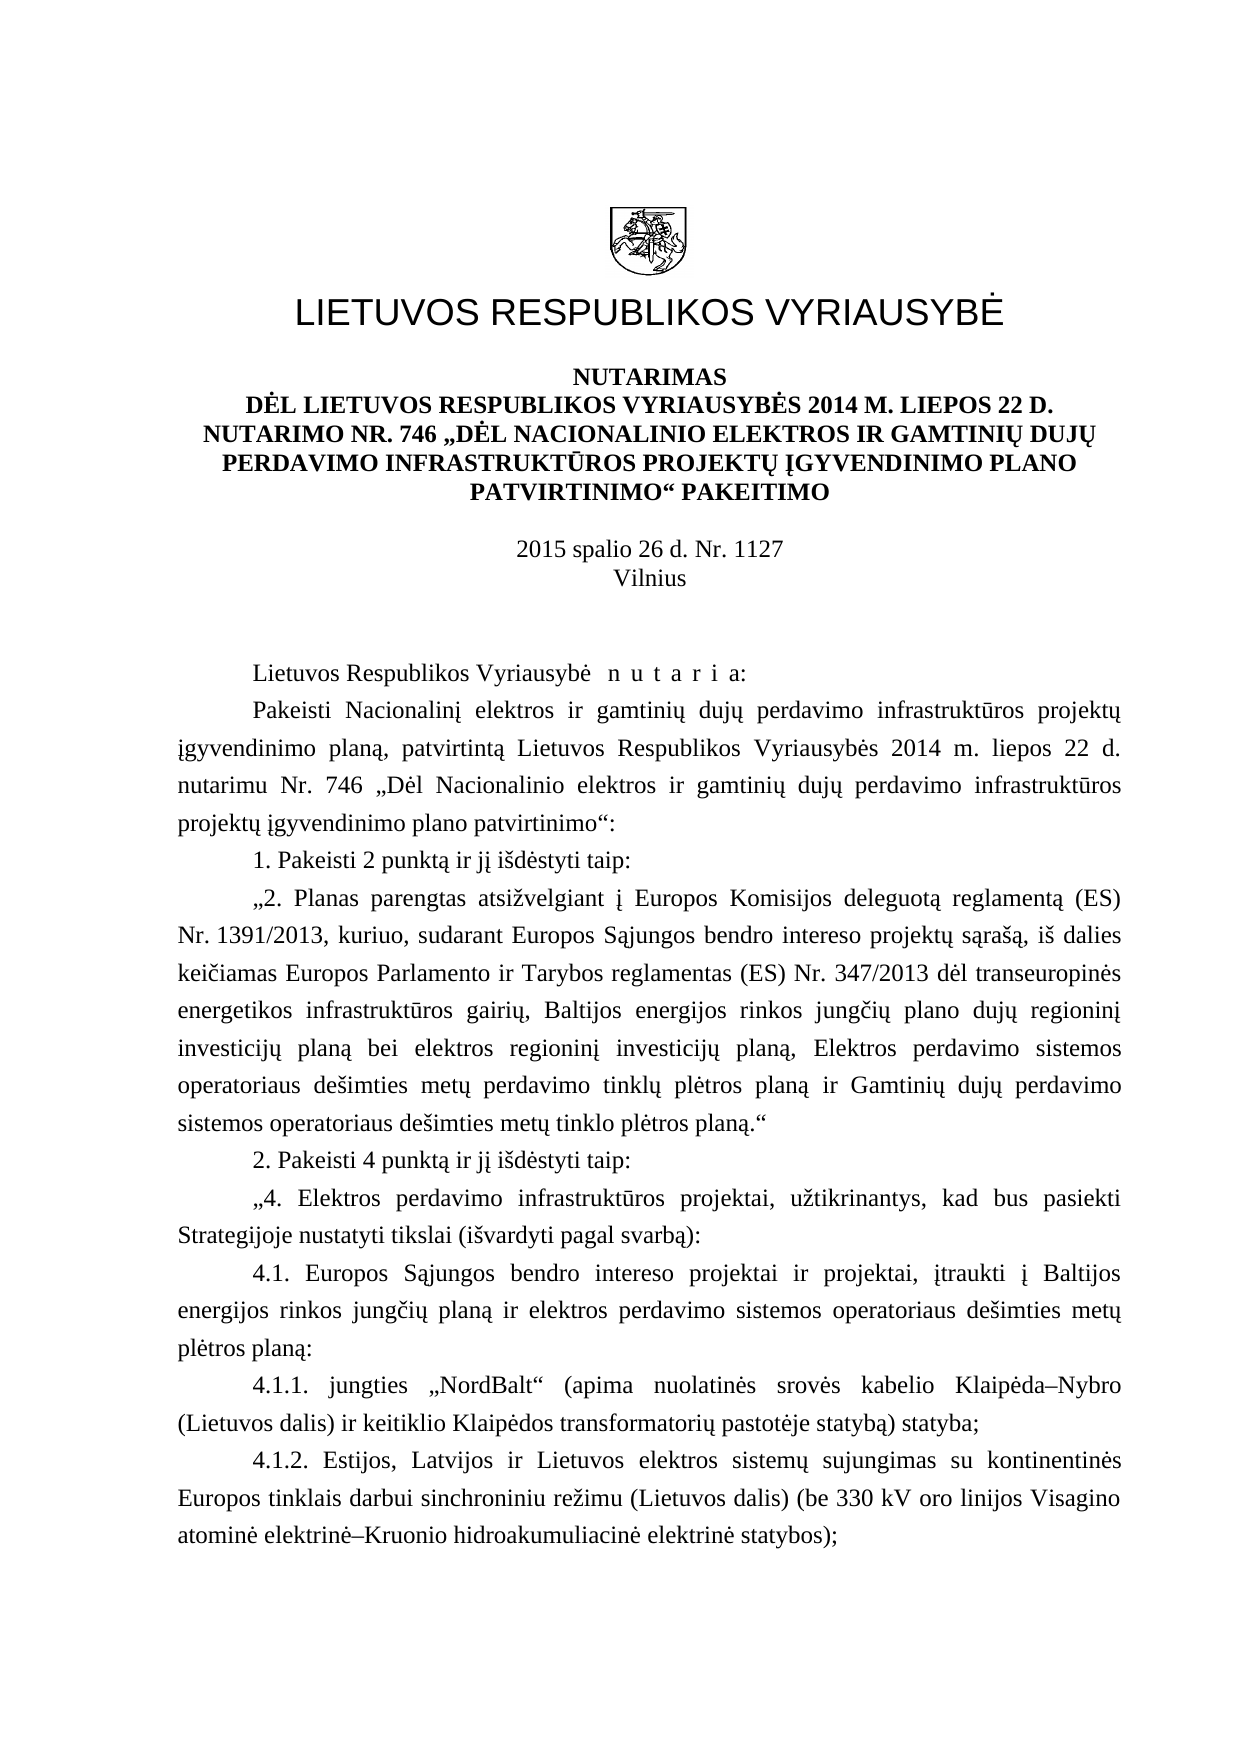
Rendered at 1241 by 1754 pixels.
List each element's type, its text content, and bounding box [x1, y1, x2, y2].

text „2. Planas parengtas atsižvelgiant į Europos Komisijos deleguotą reglamentą (ES) Nr. 1391/2013, kuriuo, sudarant Europos Sąjungos bendro intereso projektų sąrašą, iš dalies keičiamas Europos Parlamento ir Tarybos reglamentas (ES) Nr. 347/2013 dėl transeuropinės energetikos infrastruktūros gairių, Baltijos energijos rinkos jungčių plano dujų regioninį investicijų planą bei elektros regioninį investicijų planą, Elektros perdavimo sistemos operatoriaus dešimties metų perdavimo tinklų plėtros planą ir Gamtinių dujų perdavimo sistemos operatoriaus dešimties metų tinklo plėtros planą.“ [177, 874, 1122, 1137]
text Lietuvos Respublikos Vyriausybė nutaria: [177, 649, 1122, 687]
text Dėl LIETUVOS RESPUBLIKOS VYRIAUSYBĖS 2014 M. LIEPOS 22 D. Nutarimo Nr. 746 „dėl NACIONALINIO ELEKTROS IR GAMTINIŲ DUJŲ PERDAVIMO INFRASTRUKTŪROS PROJEKTŲ ĮGYVENDINIMO PLANO PATVIRTINIMO“ PAKEITIMO [177, 390, 1122, 505]
text 1. Pakeisti 2 punktą ir jį išdėstyti taip: [177, 837, 1122, 874]
text Pakeisti Nacionalinį elektros ir gamtinių dujų perdavimo infrastruktūros projektų įgyvendinimo planą, patvirtintą Lietuvos Respublikos Vyriausybės 2014 m. liepos 22 d. nutarimu Nr. 746 „Dėl Nacionalinio elektros ir gamtinių dujų perdavimo infrastruktūros projektų įgyvendinimo plano patvirtinimo“: [177, 687, 1122, 837]
text „4. Elektros perdavimo infrastruktūros projektai, užtikrinantys, kad bus pasiekti Strategijoje nustatyti tikslai (išvardyti pagal svarbą): [177, 1174, 1122, 1249]
text 2. Pakeisti 4 punktą ir jį išdėstyti taip: [177, 1137, 1122, 1174]
text 4.1. Europos Sąjungos bendro intereso projektai ir projektai, įtraukti į Baltijos energijos rinkos jungčių planą ir elektros perdavimo sistemos operatoriaus dešimties metų plėtros planą: [177, 1249, 1122, 1362]
text 4.1.1. jungties „NordBalt“ (apima nuolatinės srovės kabelio Klaipėda–Nybro (Lietuvos dalis) ir keitiklio Klaipėdos transformatorių pastotėje statybą) statyba; [177, 1362, 1122, 1437]
text Lietuvos Respublikos Vyriausybė [177, 290, 1122, 333]
text 4.1.2. Estijos, Latvijos ir Lietuvos elektros sistemų sujungimas su kontinentinės Europos tinklais darbui sinchroniniu režimu (Lietuvos dalis) (be 330 kV oro linijos Visagino atominė elektrinė–Kruonio hidroakumuliacinė elektrinė statybos); [177, 1437, 1122, 1549]
text 2015 spalio 26 d. Nr. 1127 Vilnius [177, 534, 1122, 592]
text nutarimas [177, 362, 1122, 390]
